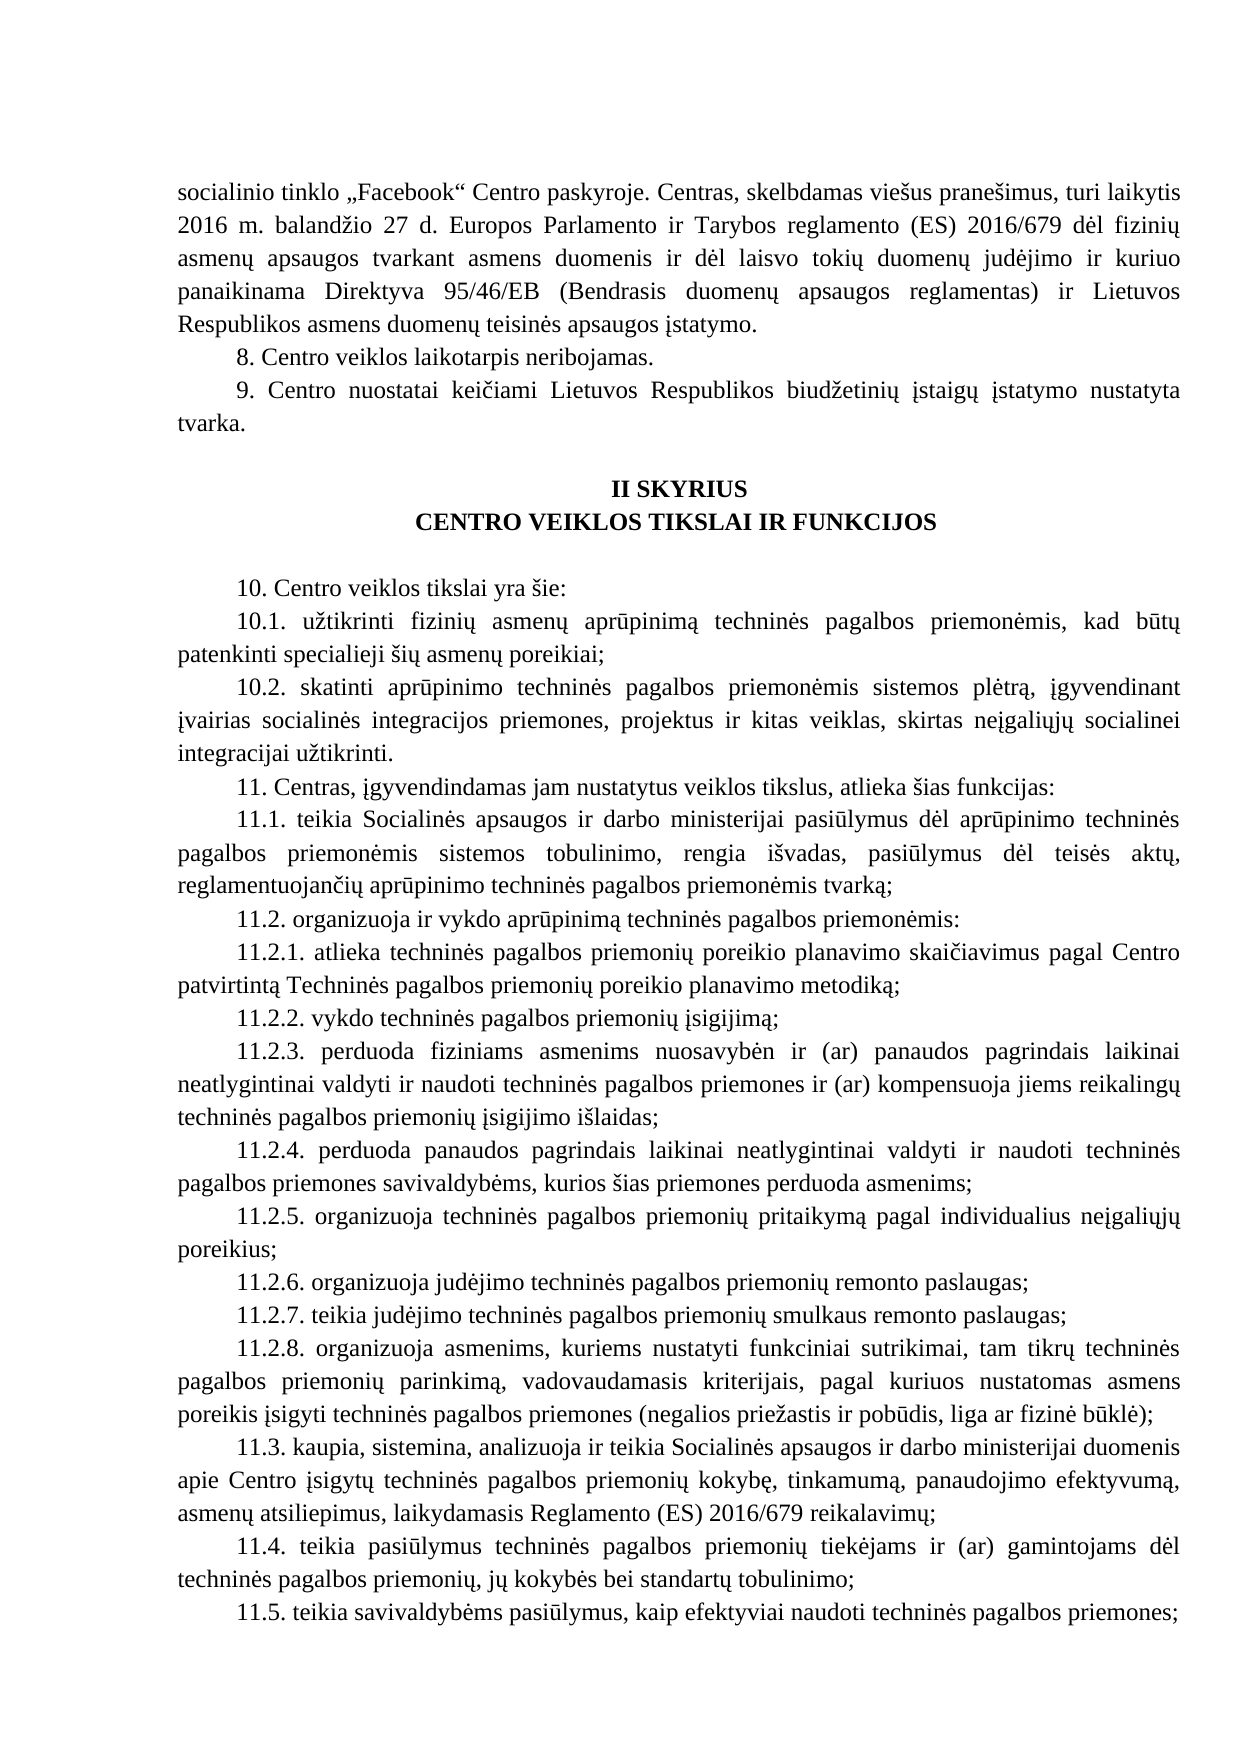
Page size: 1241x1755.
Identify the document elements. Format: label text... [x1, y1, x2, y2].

text 11.2.7. teikia judėjimo techninės pagalbos priemonių smulkaus remonto paslaugas; [177, 1300, 1181, 1329]
text 11.2.6. organizuoja judėjimo techninės pagalbos priemonių remonto paslaugas; [177, 1267, 1181, 1296]
text CENTRO VEIKLOS TIKSLAI IR FUNKCIJOS [177, 507, 1181, 536]
text 11. Centras, įgyvendindamas jam nustatytus veiklos tikslus, atlieka šias funkcijas: [177, 772, 1181, 800]
text 10.2. skatinti aprūpinimo techninės pagalbos priemonėmis sistemos plėtrą, įgyvendinant įvairias socialinės integracijos priemones, projektus ir kitas veiklas, skirtas neįgaliųjų socialinei integracijai užtikrinti. [177, 672, 1181, 767]
text 9. Centro nuostatai keičiami Lietuvos Respublikos biudžetinių įstaigų įstatymo nustatyta tvarka. [177, 375, 1181, 437]
text 11.2.1. atlieka techninės pagalbos priemonių poreikio planavimo skaičiavimus pagal Centro patvirtintą Techninės pagalbos priemonių poreikio planavimo metodiką; [177, 937, 1181, 998]
text 11.2.4. perduoda panaudos pagrindais laikinai neatlygintinai valdyti ir naudoti techninės pagalbos priemones savivaldybėms, kurios šias priemones perduoda asmenims; [177, 1135, 1181, 1197]
text 11.4. teikia pasiūlymus techninės pagalbos priemonių tiekėjams ir (ar) gamintojams dėl techninės pagalbos priemonių, jų kokybės bei standartų tobulinimo; [177, 1531, 1181, 1593]
text 11.5. teikia savivaldybėms pasiūlymus, kaip efektyviai naudoti techninės pagalbos priemones; [177, 1597, 1181, 1626]
text socialinio tinklo „Facebook“ Centro paskyroje. Centras, skelbdamas viešus pranešimus, turi laikytis 2016 m. balandžio 27 d. Europos Parlamento ir Tarybos reglamento (ES) 2016/679 dėl fizinių asmenų apsaugos tvarkant asmens duomenis ir dėl laisvo tokių duomenų judėjimo ir kuriuo panaikinama Direktyva 95/46/EB (Bendrasis duomenų apsaugos reglamentas) ir Lietuvos Respublikos asmens duomenų teisinės apsaugos įstatymo. [177, 177, 1181, 338]
text 10. Centro veiklos tikslai yra šie: [177, 573, 1181, 602]
text 11.2.5. organizuoja techninės pagalbos priemonių pritaikymą pagal individualius neįgaliųjų poreikius; [177, 1201, 1181, 1263]
text 11.2.8. organizuoja asmenims, kuriems nustatyti funkciniai sutrikimai, tam tikrų techninės pagalbos priemonių parinkimą, vadovaudamasis kriterijais, pagal kuriuos nustatomas asmens poreikis įsigyti techninės pagalbos priemones (negalios priežastis ir pobūdis, liga ar fizinė būklė); [177, 1333, 1181, 1428]
text 11.2. organizuoja ir vykdo aprūpinimą techninės pagalbos priemonėmis: [177, 904, 1181, 932]
text II skyrius [177, 474, 1181, 503]
text 8. Centro veiklos laikotarpis neribojamas. [177, 342, 1181, 371]
text 11.2.3. perduoda fiziniams asmenims nuosavybėn ir (ar) panaudos pagrindais laikinai neatlygintinai valdyti ir naudoti techninės pagalbos priemones ir (ar) kompensuoja jiems reikalingų techninės pagalbos priemonių įsigijimo išlaidas; [177, 1036, 1181, 1131]
text 10.1. užtikrinti fizinių asmenų aprūpinimą techninės pagalbos priemonėmis, kad būtų patenkinti specialieji šių asmenų poreikiai; [177, 606, 1181, 668]
text 11.2.2. vykdo techninės pagalbos priemonių įsigijimą; [177, 1003, 1181, 1031]
text 11.1. teikia Socialinės apsaugos ir darbo ministerijai pasiūlymus dėl aprūpinimo techninės pagalbos priemonėmis sistemos tobulinimo, rengia išvadas, pasiūlymus dėl teisės aktų, reglamentuojančių aprūpinimo techninės pagalbos priemonėmis tvarką; [177, 804, 1181, 899]
text 11.3. kaupia, sistemina, analizuoja ir teikia Socialinės apsaugos ir darbo ministerijai duomenis apie Centro įsigytų techninės pagalbos priemonių kokybę, tinkamumą, panaudojimo efektyvumą, asmenų atsiliepimus, laikydamasis Reglamento (ES) 2016/679 reikalavimų; [177, 1432, 1181, 1527]
